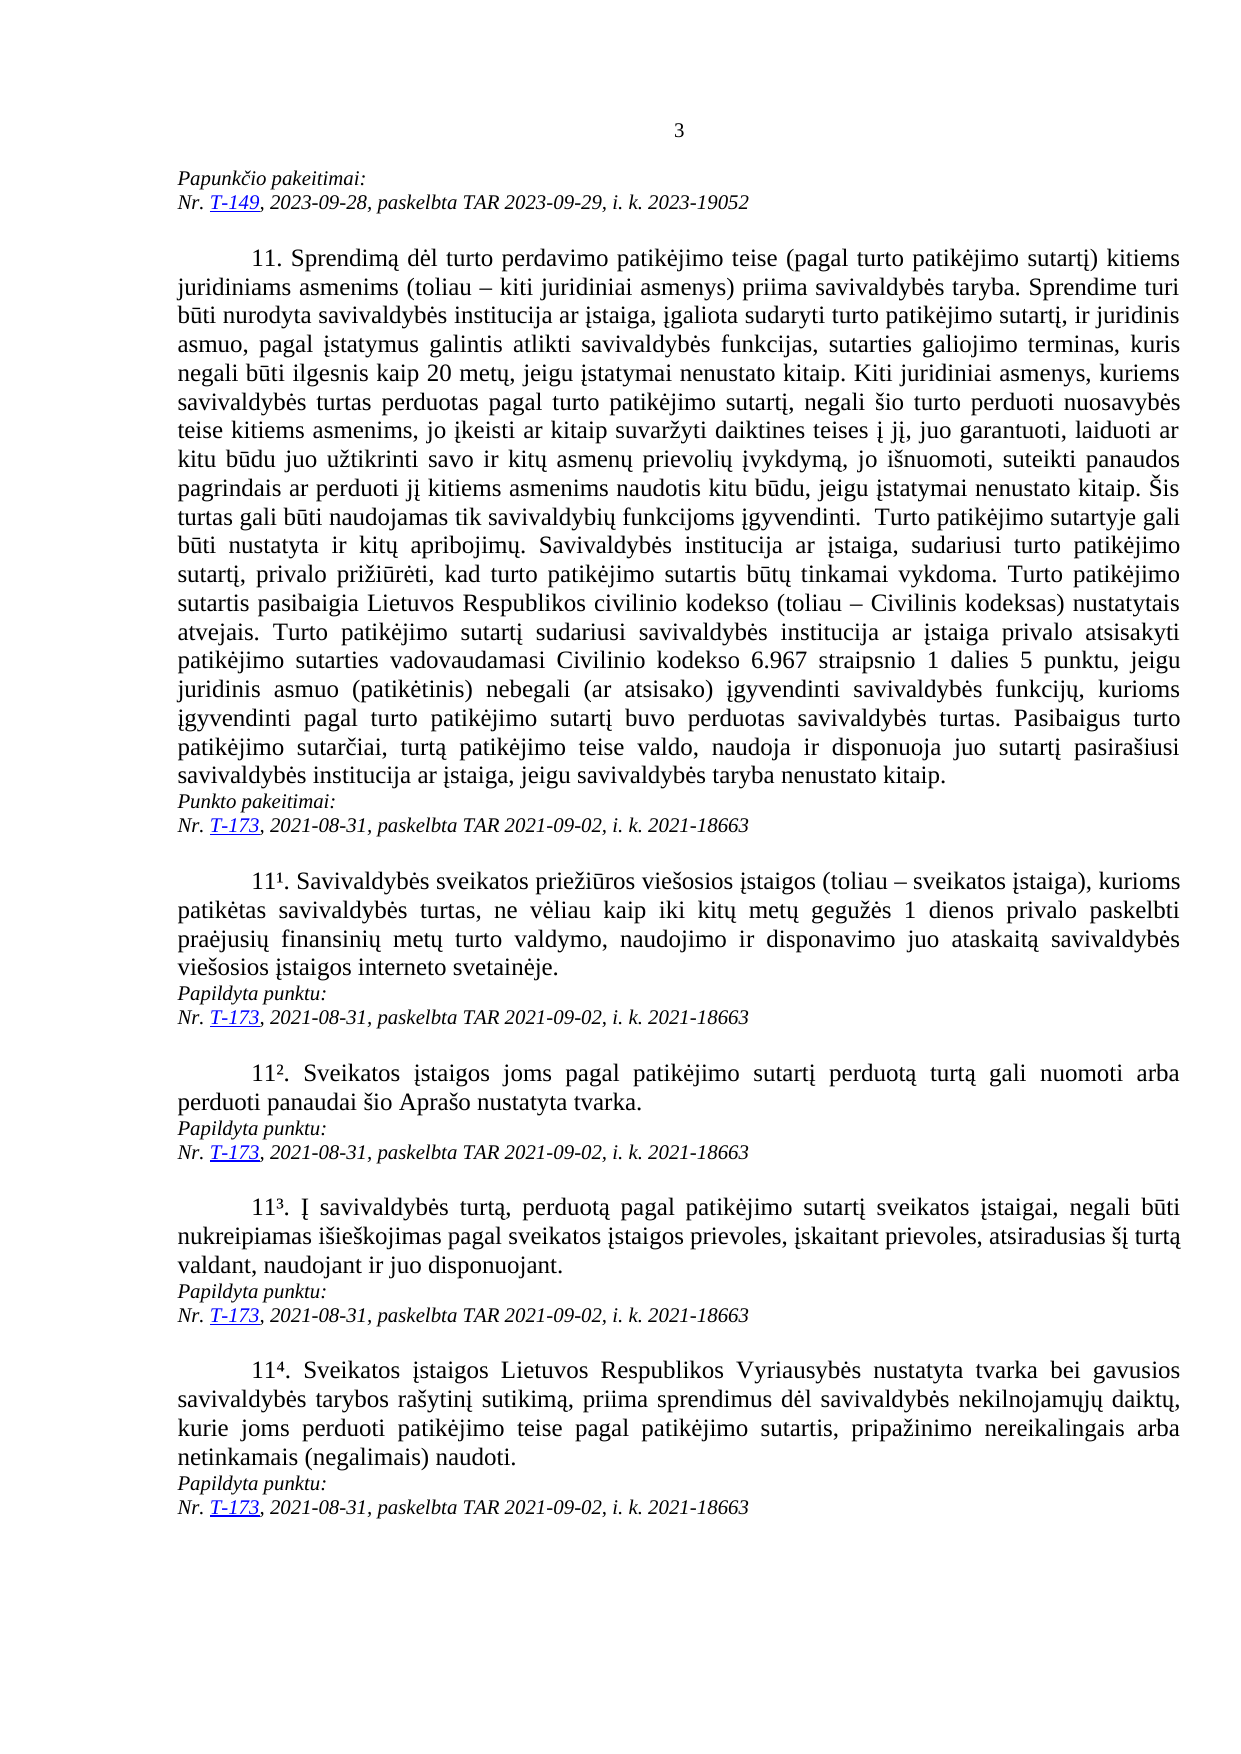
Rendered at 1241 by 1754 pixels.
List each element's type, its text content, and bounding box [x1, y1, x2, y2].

text Punkto pakeitimai: [177, 789, 1181, 813]
text Papildyta punktu: [177, 1471, 1181, 1495]
text 11. Sprendimą dėl turto perdavimo patikėjimo teise (pagal turto patikėjimo sutartį) kitiems juridiniams asmenims (toliau – kiti juridiniai asmenys) priima savivaldybės taryba. Sprendime turi būti nurodyta savivaldybės institucija ar įstaiga, įgaliota sudaryti turto patikėjimo sutartį, ir juridinis asmuo, pagal įstatymus galintis atlikti savivaldybės funkcijas, sutarties galiojimo terminas, kuris negali būti ilgesnis kaip 20 metų, jeigu įstatymai nenustato kitaip. Kiti juridiniai asmenys, kuriems savivaldybės turtas perduotas pagal turto patikėjimo sutartį, negali šio turto perduoti nuosavybės teise kitiems asmenims, jo įkeisti ar kitaip suvaržyti daiktines teises į jį, juo garantuoti, laiduoti ar kitu būdu juo užtikrinti savo ir kitų asmenų prievolių įvykdymą, jo išnuomoti, suteikti panaudos pagrindais ar perduoti jį kitiems asmenims naudotis kitu būdu, jeigu įstatymai nenustato kitaip. Šis turtas gali būti naudojamas tik savivaldybių funkcijoms įgyvendinti. Turto patikėjimo sutartyje gali būti nustatyta ir kitų apribojimų. Savivaldybės institucija ar įstaiga, sudariusi turto patikėjimo sutartį, privalo prižiūrėti, kad turto patikėjimo sutartis būtų tinkamai vykdoma. Turto patikėjimo sutartis pasibaigia Lietuvos Respublikos civilinio kodekso (toliau – Civilinis kodeksas) nustatytais atvejais. Turto patikėjimo sutartį sudariusi savivaldybės institucija ar įstaiga privalo atsisakyti patikėjimo sutarties vadovaudamasi Civilinio kodekso 6.967 straipsnio 1 dalies 5 punktu, jeigu juridinis asmuo (patikėtinis) nebegali (ar atsisako) įgyvendinti savivaldybės funkcijų, kurioms įgyvendinti pagal turto patikėjimo sutartį buvo perduotas savivaldybės turtas. Pasibaigus turto patikėjimo sutarčiai, turtą patikėjimo teise valdo, naudoja ir disponuoja juo sutartį pasirašiusi savivaldybės institucija ar įstaiga, jeigu savivaldybės taryba nenustato kitaip. [177, 243, 1181, 789]
text Nr. T-173, 2021-08-31, paskelbta TAR 2021-09-02, i. k. 2021-18663 [177, 1005, 1181, 1029]
text 11⁴. Sveikatos įstaigos Lietuvos Respublikos Vyriausybės nustatyta tvarka bei gavusios savivaldybės tarybos rašytinį sutikimą, priima sprendimus dėl savivaldybės nekilnojamųjų daiktų, kurie joms perduoti patikėjimo teise pagal patikėjimo sutartis, pripažinimo nereikalingais arba netinkamais (negalimais) naudoti. [177, 1356, 1181, 1471]
text Nr. T-173, 2021-08-31, paskelbta TAR 2021-09-02, i. k. 2021-18663 [177, 1303, 1181, 1327]
text Nr. T-173, 2021-08-31, paskelbta TAR 2021-09-02, i. k. 2021-18663 [177, 1495, 1181, 1519]
text 11². Sveikatos įstaigos joms pagal patikėjimo sutartį perduotą turtą gali nuomoti arba perduoti panaudai šio Aprašo nustatyta tvarka. [177, 1058, 1181, 1116]
text Papildyta punktu: [177, 1116, 1181, 1140]
text Papildyta punktu: [177, 981, 1181, 1005]
text Papunkčio pakeitimai: [177, 166, 1181, 190]
text Nr. T-173, 2021-08-31, paskelbta TAR 2021-09-02, i. k. 2021-18663 [177, 813, 1181, 837]
text Nr. T-149, 2023-09-28, paskelbta TAR 2023-09-29, i. k. 2023-19052 [177, 190, 1181, 214]
text 11¹. Savivaldybės sveikatos priežiūros viešosios įstaigos (toliau – sveikatos įstaiga), kurioms patikėtas savivaldybės turtas, ne vėliau kaip iki kitų metų gegužės 1 dienos privalo paskelbti praėjusių finansinių metų turto valdymo, naudojimo ir disponavimo juo ataskaitą savivaldybės viešosios įstaigos interneto svetainėje. [177, 866, 1181, 981]
text Papildyta punktu: [177, 1279, 1181, 1303]
text Nr. T-173, 2021-08-31, paskelbta TAR 2021-09-02, i. k. 2021-18663 [177, 1140, 1181, 1164]
text 11³. Į savivaldybės turtą, perduotą pagal patikėjimo sutartį sveikatos įstaigai, negali būti nukreipiamas išieškojimas pagal sveikatos įstaigos prievoles, įskaitant prievoles, atsiradusias šį turtą valdant, naudojant ir juo disponuojant. [177, 1192, 1181, 1279]
